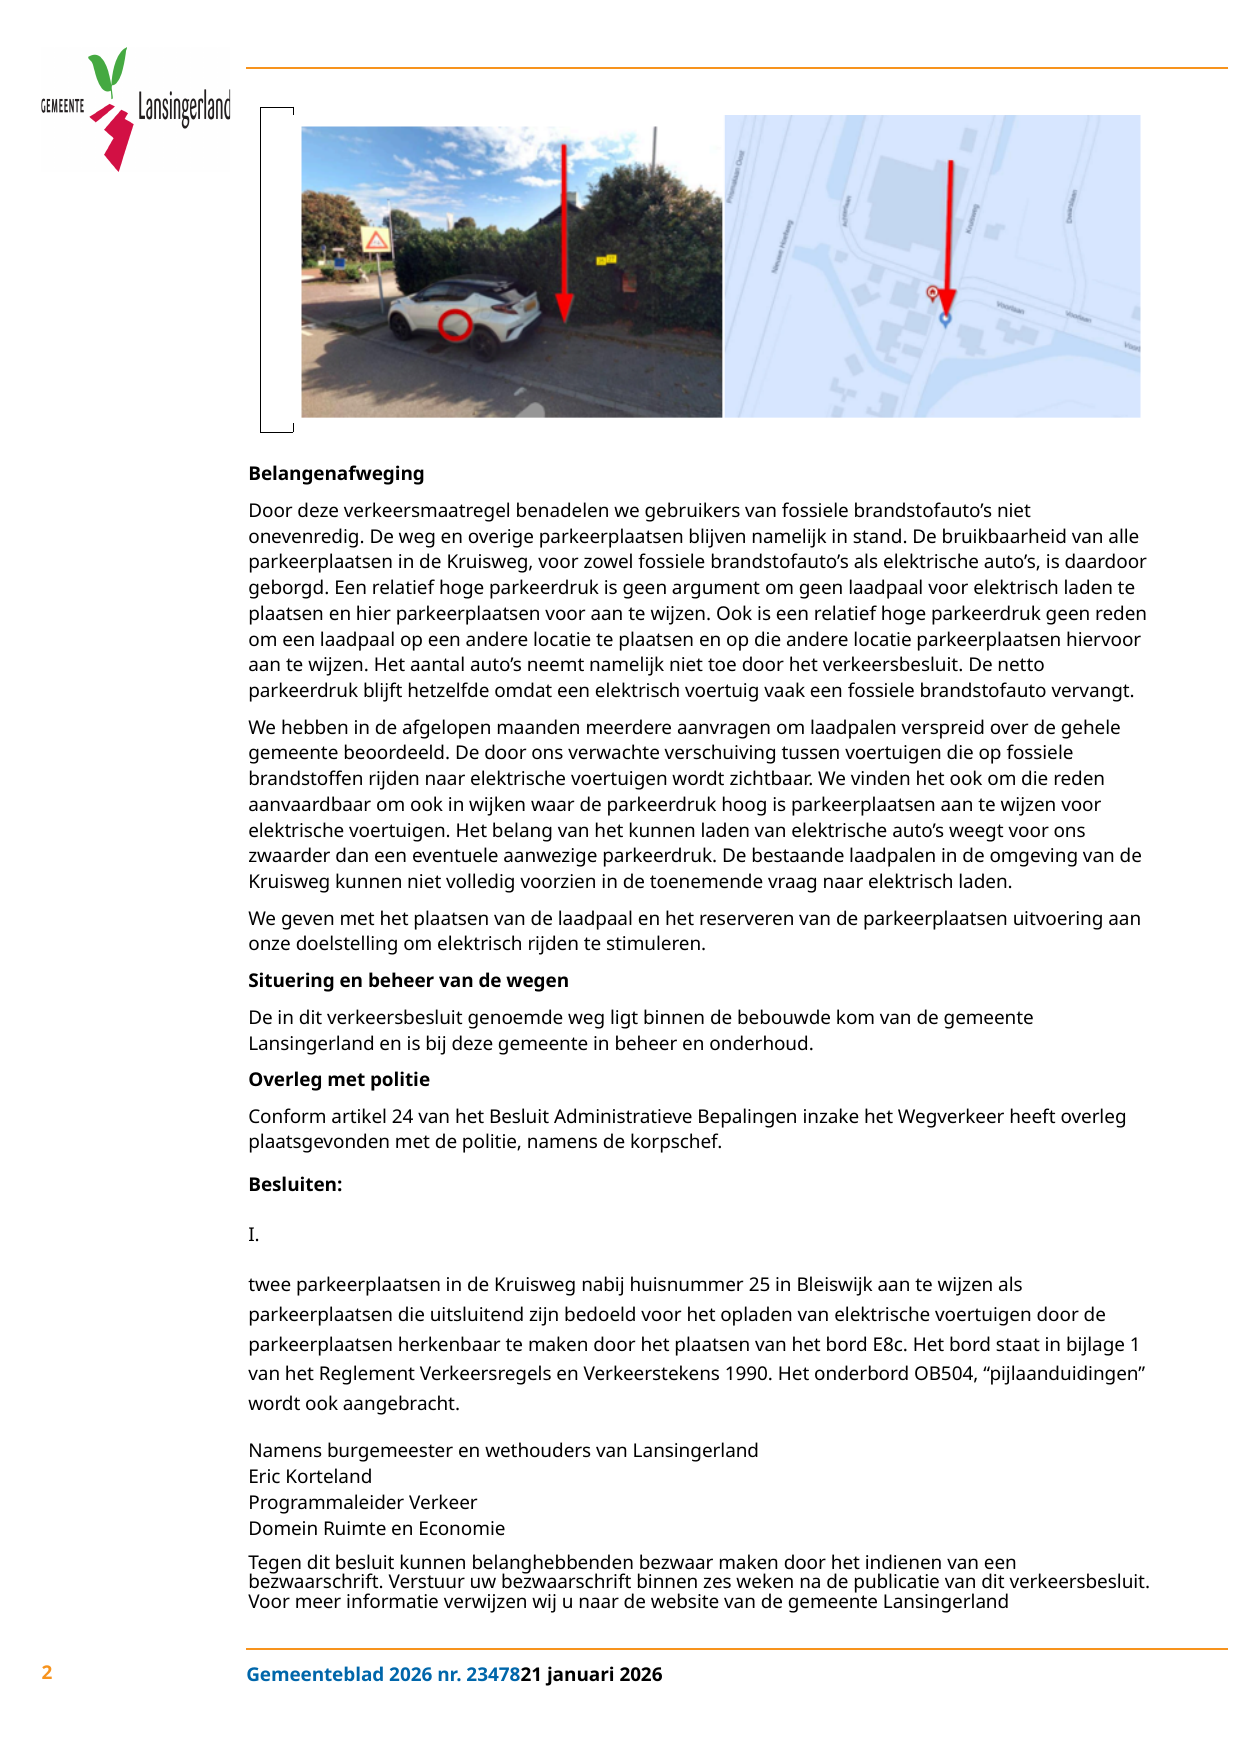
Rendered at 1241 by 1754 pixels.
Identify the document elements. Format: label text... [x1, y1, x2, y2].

text Belangenafweging [248, 460, 1152, 486]
text Door deze verkeersmaatregel benadelen we gebruikers van fossiele brandstofauto’s niet onevenredig. De weg en overige parkeerplaatsen blijven namelijk in stand. De bruikbaarheid van alle parkeerplaatsen in de Kruisweg, voor zowel fossiele brandstofauto’s als elektrische auto’s, is daardoor geborgd. Een relatief hoge parkeerdruk is geen argument om geen laadpaal voor elektrisch laden te plaatsen en hier parkeerplaatsen voor aan te wijzen. Ook is een relatief hoge parkeerdruk geen reden om een laadpaal op een andere locatie te plaatsen en op die andere locatie parkeerplaatsen hiervoor aan te wijzen. Het aantal auto’s neemt namelijk niet toe door het verkeersbesluit. De netto parkeerdruk blijft hetzelfde omdat een elektrisch voertuig vaak een fossiele brandstofauto vervangt. [248, 497, 1152, 703]
text I. [248, 1221, 1152, 1247]
text Programmaleider Verkeer [248, 1489, 1152, 1515]
text Overleg met politie [248, 1066, 1152, 1092]
text De in dit verkeersbesluit genoemde weg ligt binnen de bebouwde kom van de gemeente Lansingerland en is bij deze gemeente in beheer en onderhoud. [248, 1004, 1152, 1055]
text Besluiten: [248, 1171, 1152, 1196]
text twee parkeerplaatsen in de Kruisweg nabij huisnummer 25 in Bleiswijk aan te wijzen als parkeerplaatsen die uitsluitend zijn bedoeld voor het opladen van elektrische voertuigen door de parkeerplaatsen herkenbaar te maken door het plaatsen van het bord E8c. Het bord staat in bijlage 1 van het Reglement Verkeersregels en Verkeerstekens 1990. Het onderbord OB504, “pijlaanduidingen” wordt ook aangebracht. [248, 1272, 1152, 1416]
text We geven met het plaatsen van de laadpaal en het reserveren van de parkeerplaatsen uitvoering aan onze doelstelling om elektrisch rijden te stimuleren. [248, 905, 1152, 956]
text Namens burgemeester en wethouders van Lansingerland [248, 1438, 1152, 1463]
text Domein Ruimte en Economie [248, 1515, 1152, 1541]
text Tegen dit besluit kunnen belanghebbenden bezwaar maken door het indienen van een bezwaarschrift. Verstuur uw bezwaarschrift binnen zes weken na de publicatie van dit verkeersbesluit. Voor meer informatie verwijzen wij u naar de website van de gemeente Lansingerland [248, 1554, 1152, 1612]
text Conform artikel 24 van het Besluit Administratieve Bepalingen inzake het Wegverkeer heeft overleg plaatsgevonden met de politie, namens de korpschef. [248, 1103, 1152, 1154]
text Eric Korteland [248, 1463, 1152, 1489]
picture [268, 115, 1173, 423]
picture [41, 47, 231, 172]
text Situering en beheer van de wegen [248, 967, 1152, 993]
text We hebben in de afgelopen maanden meerdere aanvragen om laadpalen verspreid over de gehele gemeente beoordeeld. De door ons verwachte verschuiving tussen voertuigen die op fossiele brandstoffen rijden naar elektrische voertuigen wordt zichtbaar. We vinden het ook om die reden aanvaardbaar om ook in wijken waar de parkeerdruk hoog is parkeerplaatsen aan te wijzen voor elektrische voertuigen. Het belang van het kunnen laden van elektrische auto’s weegt voor ons zwaarder dan een eventuele aanwezige parkeerdruk. De bestaande laadpalen in de omgeving van de Kruisweg kunnen niet volledig voorzien in de toenemende vraag naar elektrisch laden. [248, 714, 1152, 894]
